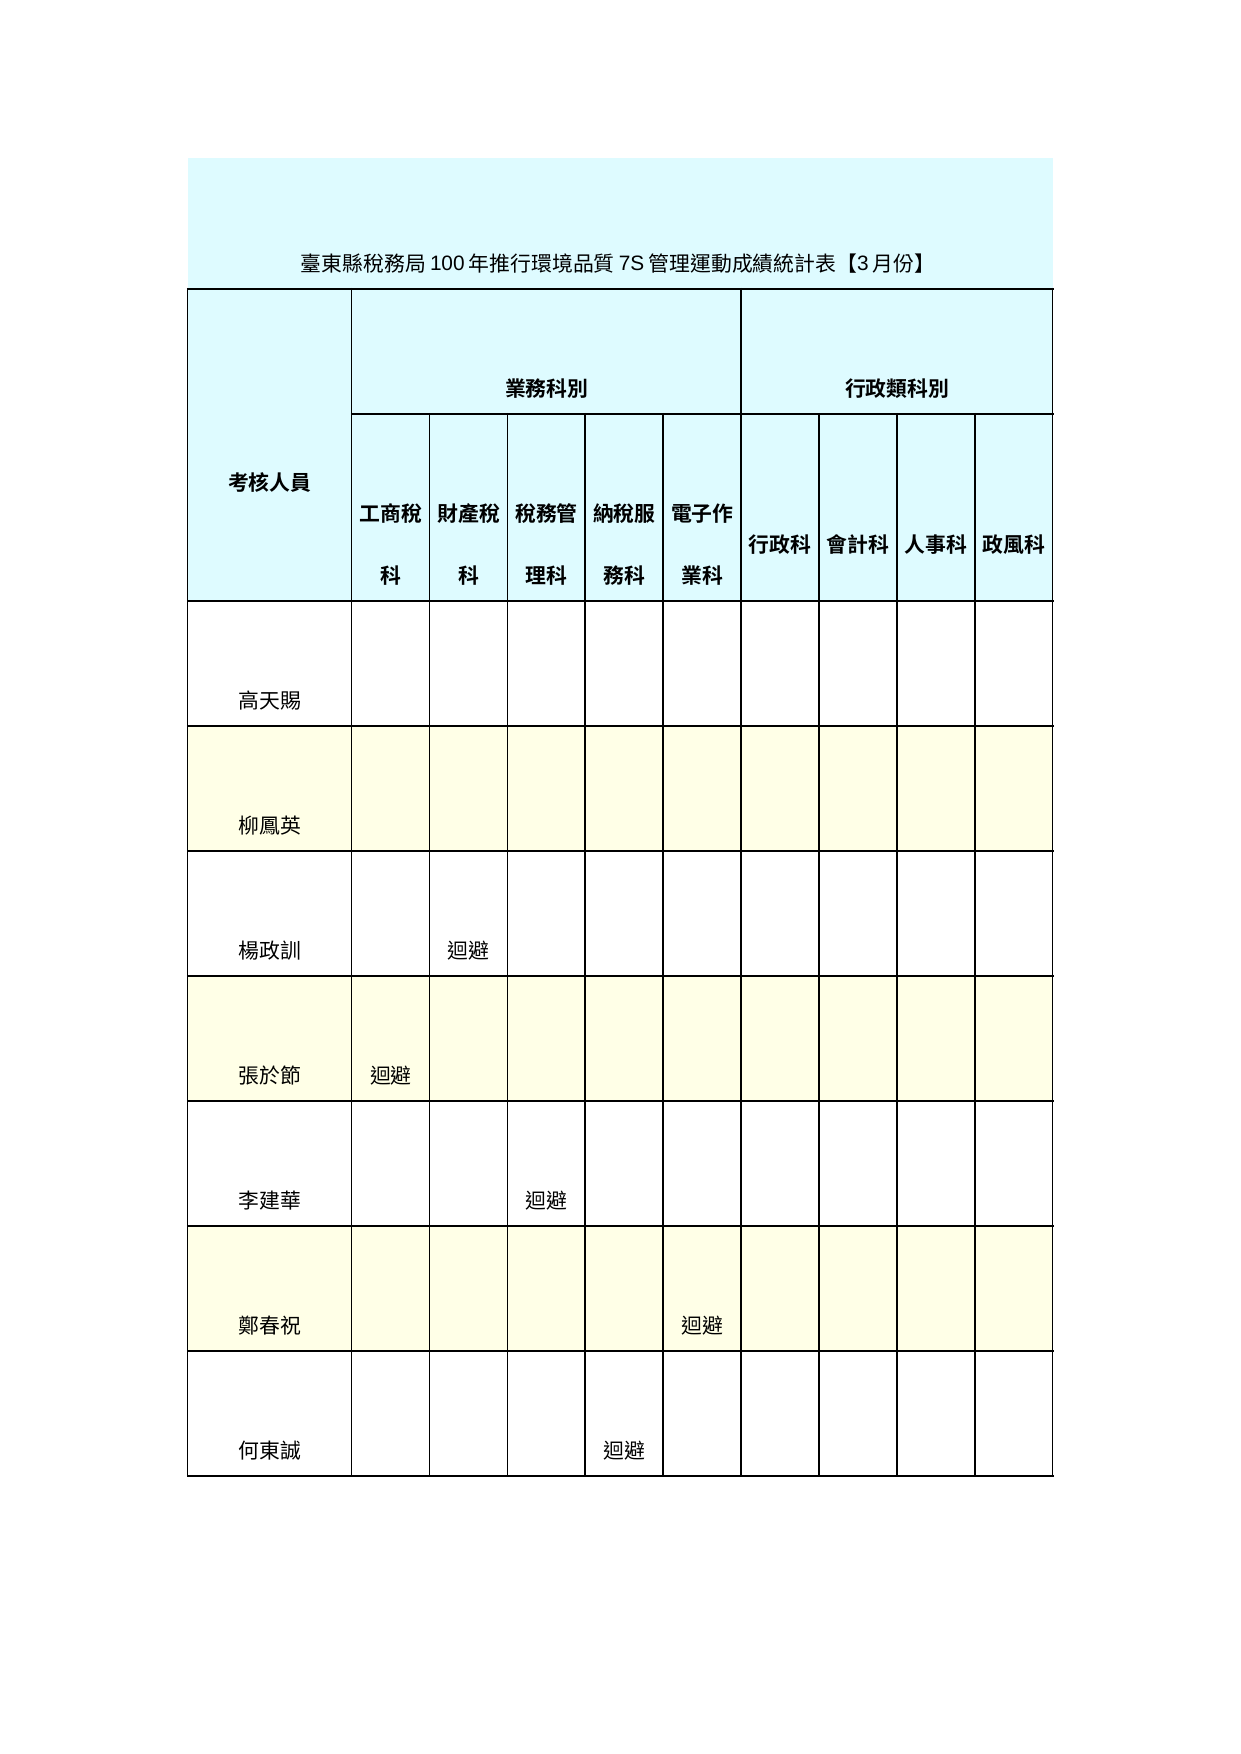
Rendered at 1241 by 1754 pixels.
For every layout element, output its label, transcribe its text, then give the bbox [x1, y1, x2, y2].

table_cell 會計科 [820, 415, 896, 600]
table_cell 政風科 [976, 415, 1052, 600]
table_cell [508, 852, 584, 975]
table_cell [430, 602, 507, 725]
table_cell 考核人員 [188, 290, 351, 600]
table_cell [976, 977, 1052, 1100]
table_cell [352, 1352, 429, 1475]
table_cell [508, 602, 584, 725]
table_cell 迴避 [664, 1227, 740, 1350]
table_cell [508, 977, 584, 1100]
table_cell [430, 1102, 507, 1225]
table_cell [820, 1102, 896, 1225]
table_cell [586, 1227, 662, 1350]
table_cell [508, 1352, 584, 1475]
table_cell [898, 977, 974, 1100]
table_cell 業務科別 [352, 290, 740, 413]
table_cell 納稅服務科 [586, 415, 662, 600]
table_cell [430, 977, 507, 1100]
table_cell [430, 1227, 507, 1350]
table_cell 柳鳳英 [188, 727, 351, 850]
table_cell 迴避 [352, 977, 429, 1100]
table_cell [742, 602, 818, 725]
table_cell 行政類科別 [742, 290, 1052, 413]
table_cell [898, 1102, 974, 1225]
table_cell 迴避 [508, 1102, 584, 1225]
table_cell [586, 977, 662, 1100]
table_cell 行政科 [742, 415, 818, 600]
table_cell [508, 727, 584, 850]
table_cell 工商稅科 [352, 415, 429, 600]
table_cell [820, 852, 896, 975]
table_cell [898, 727, 974, 850]
table_cell [352, 1227, 429, 1350]
table_cell [898, 852, 974, 975]
table_cell [742, 1352, 818, 1475]
table_cell [820, 1352, 896, 1475]
table_cell [742, 727, 818, 850]
table_cell 楊政訓 [188, 852, 351, 975]
table_cell 鄭春祝 [188, 1227, 351, 1350]
table_cell [664, 977, 740, 1100]
table_cell [820, 602, 896, 725]
table_cell [664, 852, 740, 975]
table_cell 何東誠 [188, 1352, 351, 1475]
table_header 臺東縣稅務局100年推行環境品質7S管理運動成績統計表【3月份】 [188, 158, 1053, 288]
table_cell [586, 1102, 662, 1225]
table_cell [976, 602, 1052, 725]
table_cell [820, 727, 896, 850]
table_cell [820, 1227, 896, 1350]
table_cell [352, 602, 429, 725]
table_cell [898, 1352, 974, 1475]
table_cell [742, 977, 818, 1100]
table_cell [664, 1102, 740, 1225]
table_cell [586, 602, 662, 725]
table_cell [352, 1102, 429, 1225]
table_cell [976, 852, 1052, 975]
table_cell 李建華 [188, 1102, 351, 1225]
table_cell [976, 1227, 1052, 1350]
table_cell [820, 977, 896, 1100]
table_cell [508, 1227, 584, 1350]
table_cell 財產稅科 [430, 415, 507, 600]
table_cell [430, 727, 507, 850]
table_cell [430, 1352, 507, 1475]
table_cell [742, 1102, 818, 1225]
table_cell [742, 852, 818, 975]
table_cell [898, 1227, 974, 1350]
table_cell 張於節 [188, 977, 351, 1100]
table_cell [664, 1352, 740, 1475]
table_cell [586, 727, 662, 850]
table_cell [352, 852, 429, 975]
table_cell 迴避 [430, 852, 507, 975]
table_cell [664, 727, 740, 850]
table_cell [898, 602, 974, 725]
table_cell [976, 1102, 1052, 1225]
table_cell 人事科 [898, 415, 974, 600]
table_cell [976, 1352, 1052, 1475]
table_cell 高天賜 [188, 602, 351, 725]
table_cell [664, 602, 740, 725]
table_cell [742, 1227, 818, 1350]
table_cell 電子作業科 [664, 415, 740, 600]
table_cell [976, 727, 1052, 850]
table_cell 迴避 [586, 1352, 662, 1475]
table_cell [586, 852, 662, 975]
table_cell [352, 727, 429, 850]
table_cell 稅務管理科 [508, 415, 584, 600]
